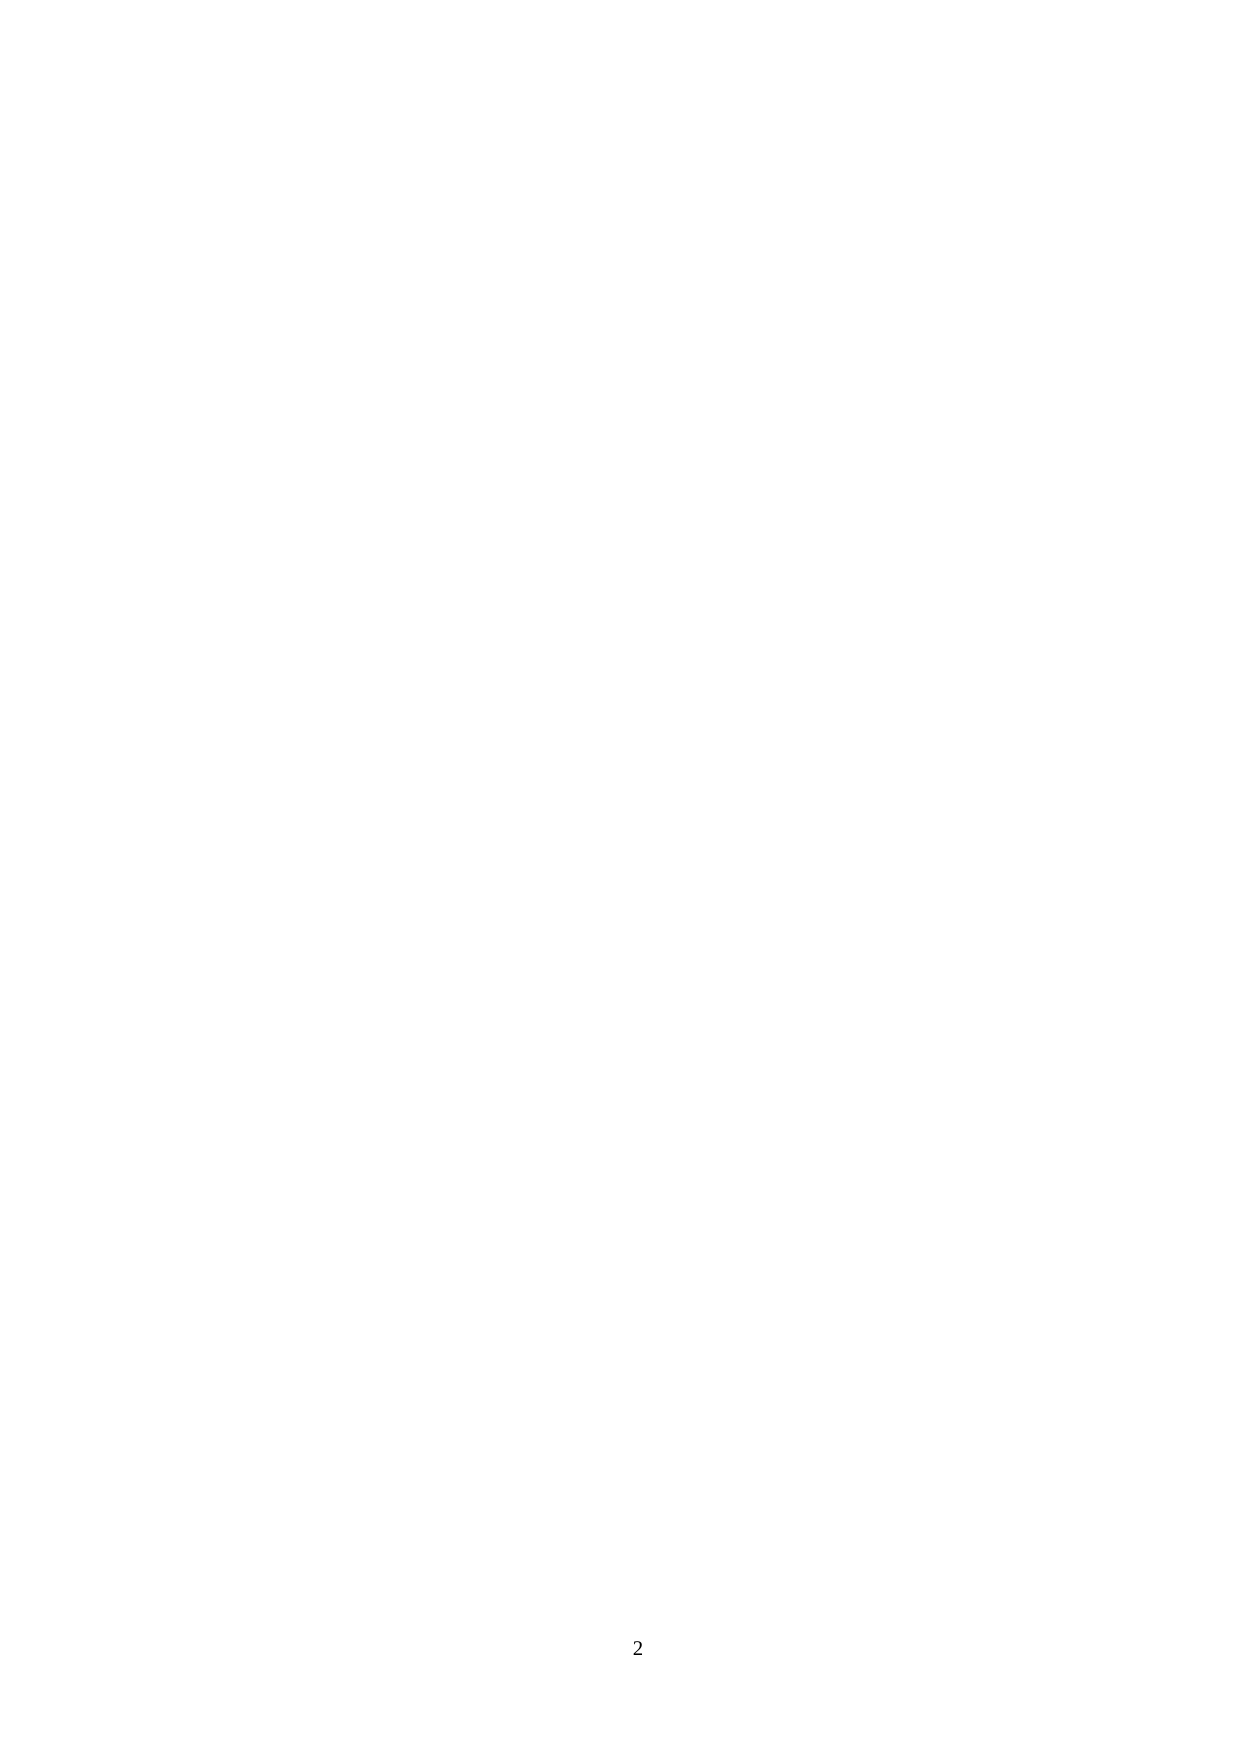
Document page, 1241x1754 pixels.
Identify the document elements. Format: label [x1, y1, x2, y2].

table_cell [240, 146, 469, 204]
table_cell [494, 89, 1178, 146]
table_cell [240, 89, 469, 146]
table_cell [494, 146, 1178, 204]
table_cell [469, 89, 494, 146]
table_cell [469, 146, 494, 204]
